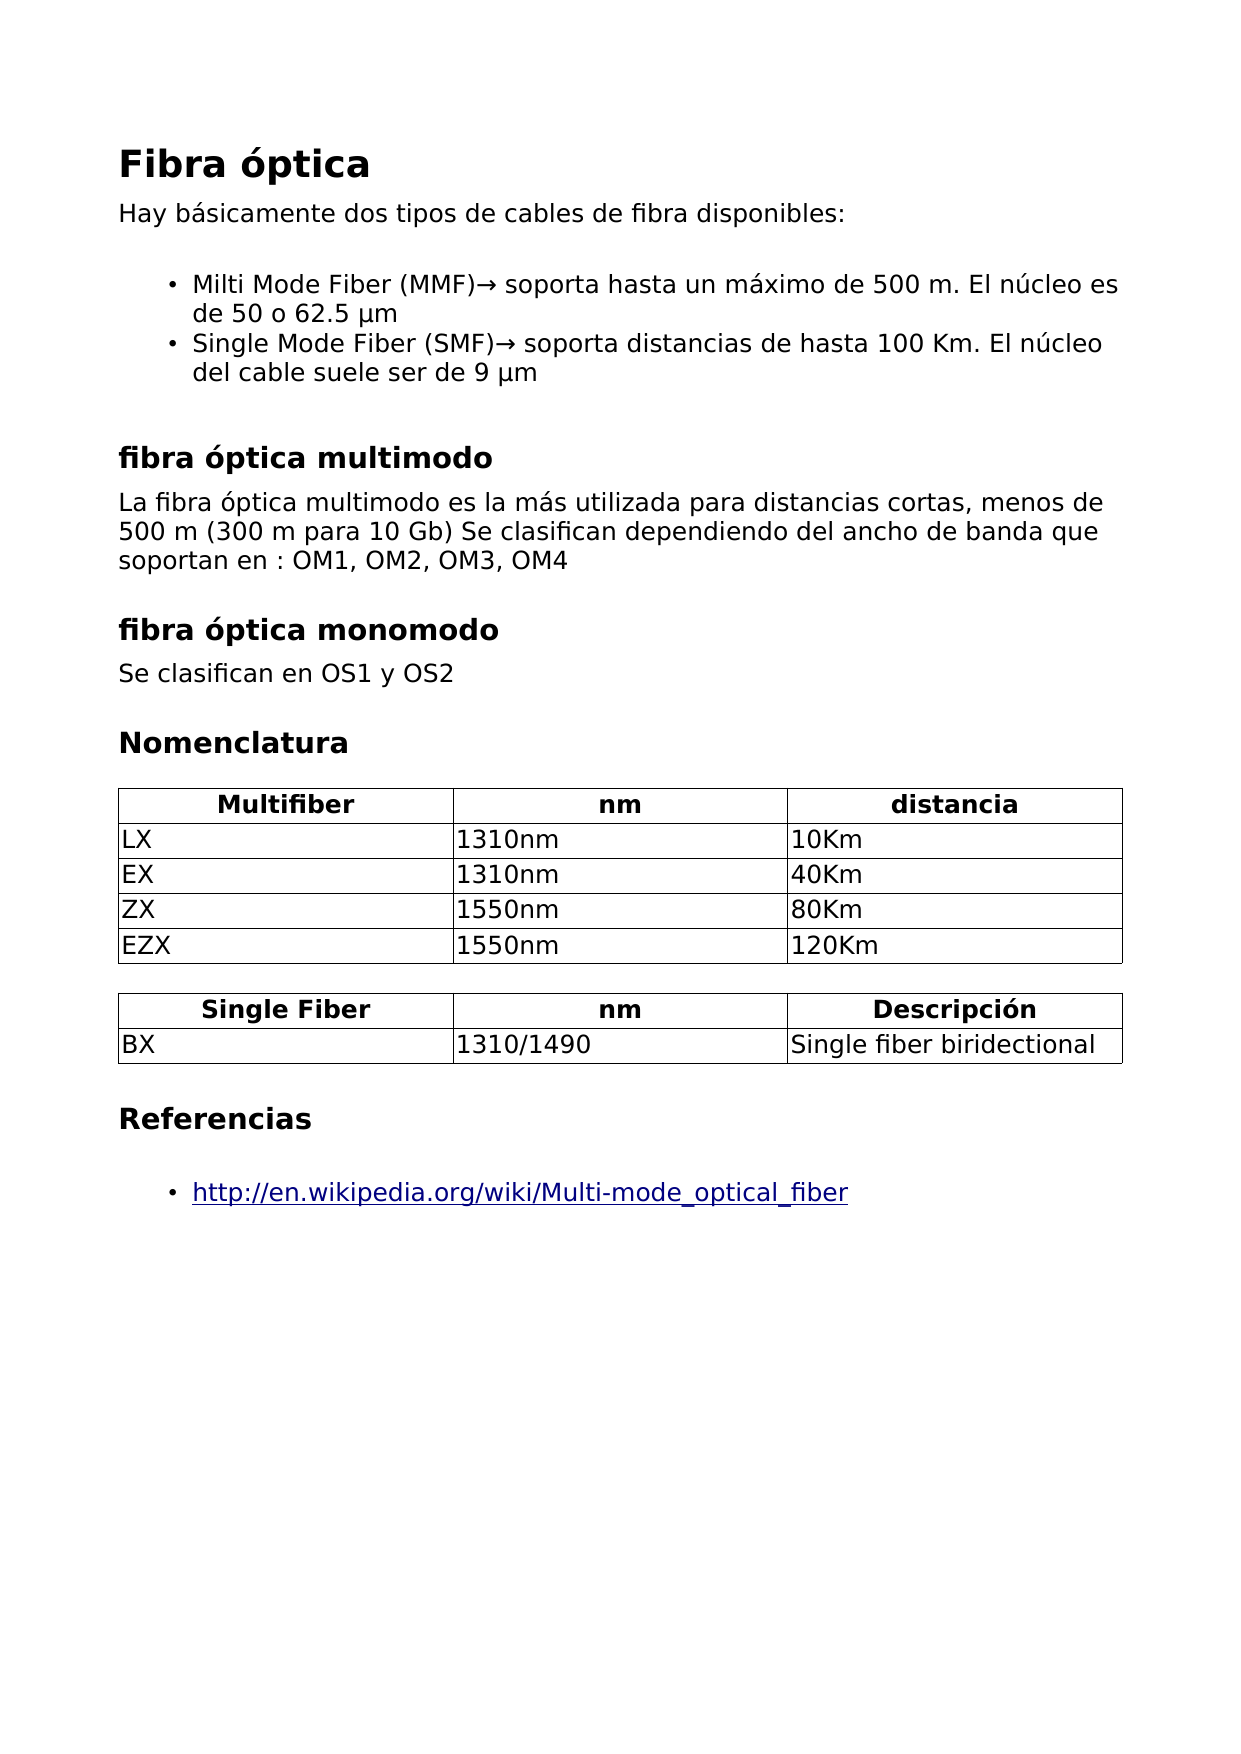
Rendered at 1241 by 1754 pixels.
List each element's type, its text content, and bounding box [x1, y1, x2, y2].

table_header distancia [788, 789, 1122, 822]
subtitle Fibra óptica [118, 143, 1122, 187]
table_cell ZX [119, 894, 453, 928]
table_cell 1310nm [454, 824, 787, 858]
table_cell 1550nm [454, 929, 787, 963]
table_header Descripción [788, 994, 1122, 1028]
table_cell Single fiber biridectional [788, 1029, 1122, 1063]
table_header nm [454, 994, 787, 1028]
list Milti Mode Fiber (MMF)→ soporta hasta un máximo de 500 m. El núcleo es de 50 o 62.5 µm [177, 270, 1122, 329]
text Hay básicamente dos tipos de cables de fibra disponibles: [118, 199, 1122, 228]
table_cell 1310/1490 [454, 1029, 787, 1063]
table_cell 80Km [788, 894, 1122, 928]
table_cell 10Km [788, 824, 1122, 858]
table_cell EZX [119, 929, 453, 963]
table_header Single Fiber [119, 994, 453, 1028]
table_cell 120Km [788, 929, 1122, 963]
table_cell 1310nm [454, 859, 787, 893]
subtitle fibra óptica multimodo [118, 442, 1122, 476]
table_cell 1550nm [454, 894, 787, 928]
list Single Mode Fiber (SMF)→ soporta distancias de hasta 100 Km. El núcleo del cable suele ser de 9 µm [177, 329, 1122, 387]
text Se clasifican en OS1 y OS2 [118, 659, 1122, 689]
text La fibra óptica multimodo es la más utilizada para distancias cortas, menos de 500 m (300 m para 10 Gb) Se clasifican dependiendo del ancho de banda que soportan en : OM1, OM2, OM3, OM4 [118, 488, 1122, 576]
subtitle Nomenclatura [118, 726, 1122, 760]
table_header nm [454, 789, 787, 822]
table_cell EX [119, 859, 453, 893]
table_cell BX [119, 1029, 453, 1063]
subtitle Referencias [118, 1103, 1122, 1137]
table_cell 40Km [788, 859, 1122, 893]
list http://en.wikipedia.org/wiki/Multi-mode_optical_fiber [177, 1179, 1122, 1208]
table_header Multifiber [119, 789, 453, 822]
table_cell LX [119, 824, 453, 858]
subtitle fibra óptica monomodo [118, 613, 1122, 647]
